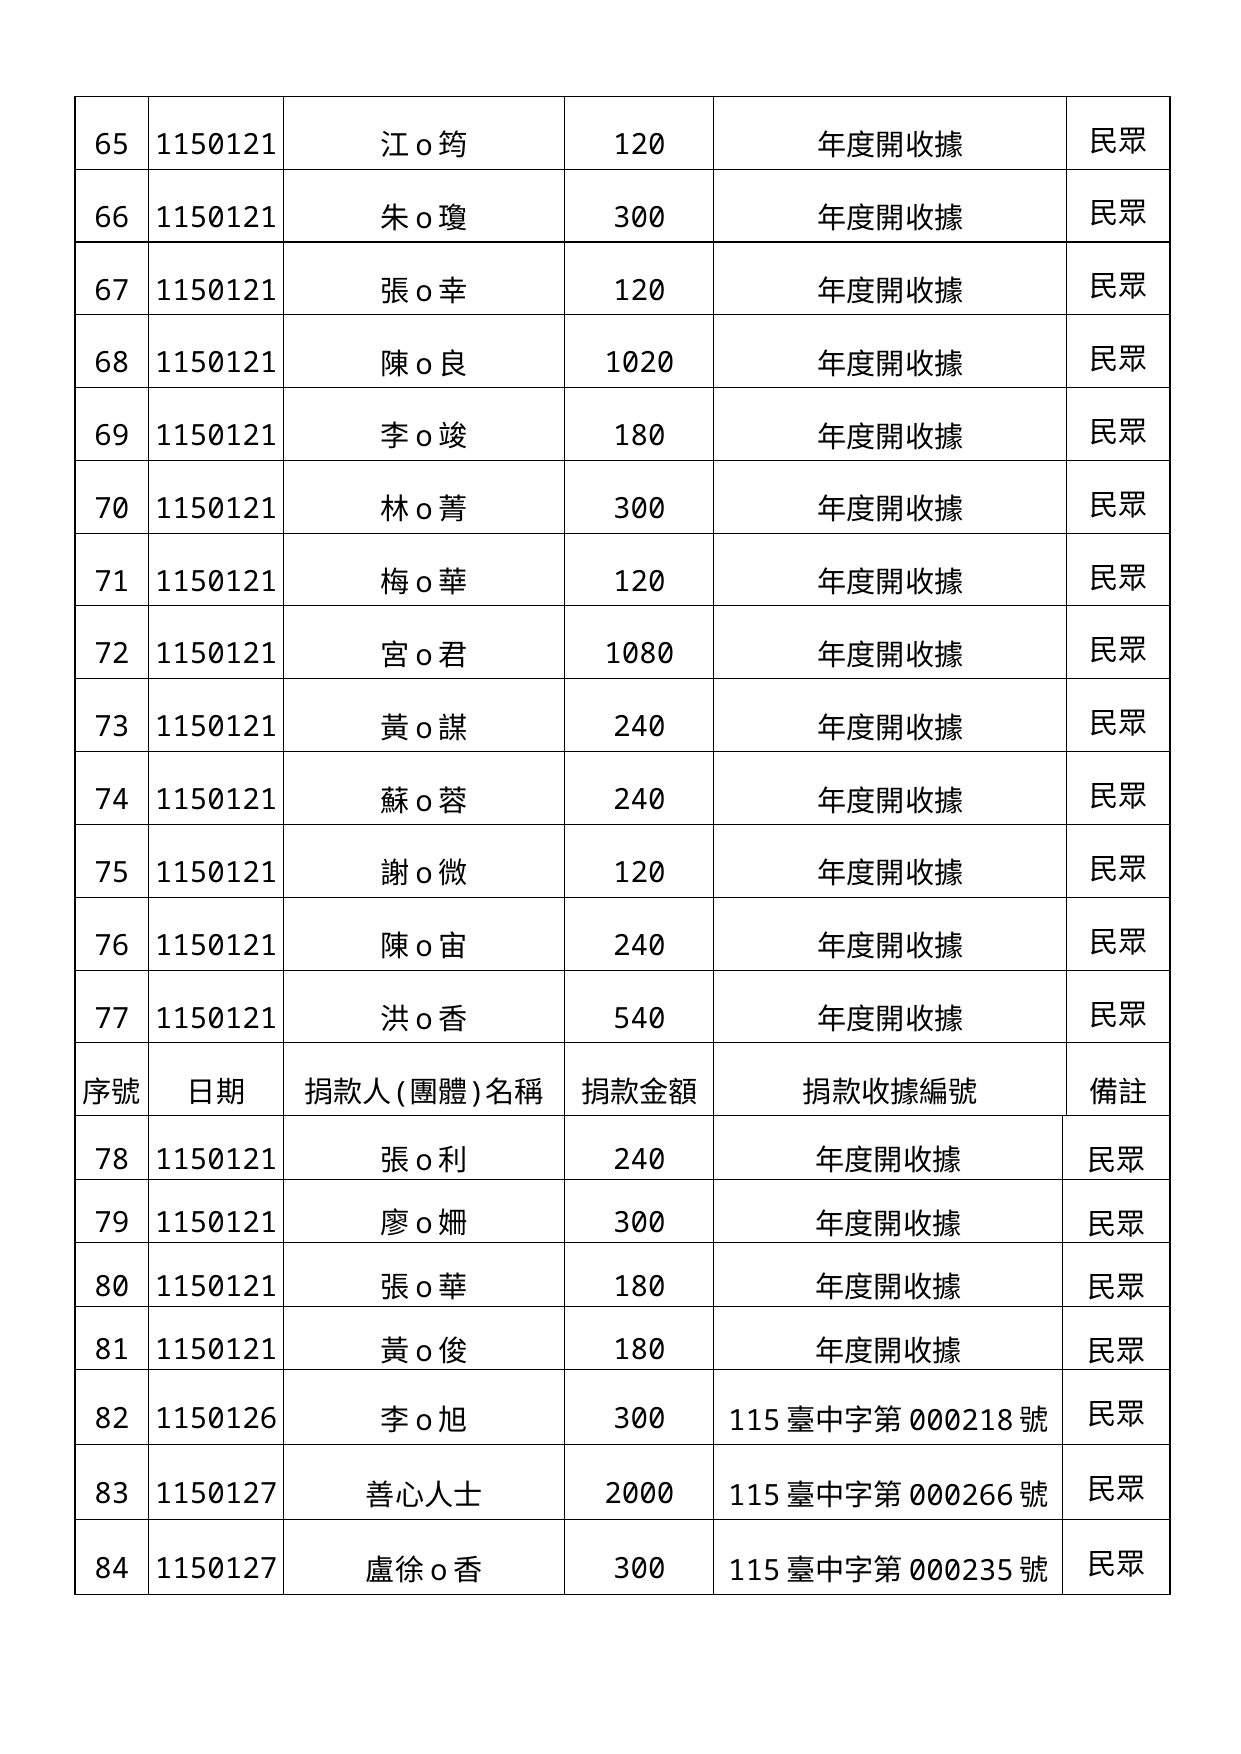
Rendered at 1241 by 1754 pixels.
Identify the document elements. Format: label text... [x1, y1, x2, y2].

table_cell 120 [565, 825, 713, 897]
table_cell 張o華 [284, 1243, 564, 1306]
table_cell 年度開收據 [714, 606, 1066, 678]
table_cell 年度開收據 [714, 388, 1066, 460]
table_cell 1150121 [149, 315, 283, 387]
table_cell 1020 [565, 315, 713, 387]
table_cell 1150121 [149, 461, 283, 533]
table_cell 240 [565, 679, 713, 751]
table_cell 77 [76, 971, 148, 1042]
table_cell 年度開收據 [714, 1116, 1062, 1179]
table_cell 1150121 [149, 898, 283, 969]
table_cell 黃o俊 [284, 1307, 564, 1369]
table_cell 備註 [1067, 1043, 1169, 1115]
table_cell 300 [565, 461, 713, 533]
table_cell 年度開收據 [714, 97, 1066, 168]
table_cell 民眾 [1063, 1243, 1169, 1306]
table_cell 66 [76, 170, 148, 241]
table_cell 240 [565, 1116, 713, 1179]
table_cell 廖o姍 [284, 1180, 564, 1242]
table_cell 300 [565, 170, 713, 241]
table_cell 梅o華 [284, 534, 564, 605]
table_cell 72 [76, 606, 148, 678]
table_cell 民眾 [1067, 243, 1169, 314]
table_cell 84 [76, 1520, 148, 1594]
table_cell 朱o瓊 [284, 170, 564, 241]
table_cell 75 [76, 825, 148, 897]
table_cell 1150121 [149, 971, 283, 1042]
table_cell 民眾 [1067, 971, 1169, 1042]
table_cell 年度開收據 [714, 170, 1066, 241]
table_cell 民眾 [1067, 825, 1169, 897]
table_cell 捐款收據編號 [714, 1043, 1066, 1115]
table_cell 73 [76, 679, 148, 751]
table_cell 1150121 [149, 97, 283, 168]
table_cell 65 [76, 97, 148, 168]
table_cell 1150121 [149, 1243, 283, 1306]
table_cell 180 [565, 1243, 713, 1306]
table_cell 83 [76, 1445, 148, 1519]
table_cell 1150127 [149, 1520, 283, 1594]
table_cell 1150127 [149, 1445, 283, 1519]
table_cell 民眾 [1063, 1520, 1169, 1594]
table_cell 1150121 [149, 243, 283, 314]
table_cell 民眾 [1067, 679, 1169, 751]
table_cell 年度開收據 [714, 679, 1066, 751]
table_cell 謝o微 [284, 825, 564, 897]
table_cell 年度開收據 [714, 898, 1066, 969]
table_cell 民眾 [1063, 1116, 1169, 1179]
table_cell 240 [565, 898, 713, 969]
table_cell 1150121 [149, 1180, 283, 1242]
table_cell 民眾 [1067, 534, 1169, 605]
table_cell 300 [565, 1520, 713, 1594]
table_cell 1150121 [149, 170, 283, 241]
table_cell 80 [76, 1243, 148, 1306]
table_cell 陳o宙 [284, 898, 564, 969]
table_cell 1150126 [149, 1370, 283, 1444]
table_cell 年度開收據 [714, 534, 1066, 605]
table_cell 蘇o蓉 [284, 752, 564, 824]
table_cell 76 [76, 898, 148, 969]
table_cell 林o菁 [284, 461, 564, 533]
table_cell 180 [565, 1307, 713, 1369]
table_cell 115臺中字第000266號 [714, 1445, 1062, 1519]
table_cell 年度開收據 [714, 315, 1066, 387]
table_cell 1150121 [149, 388, 283, 460]
table_cell 江o筠 [284, 97, 564, 168]
table_cell 82 [76, 1370, 148, 1444]
table_cell 1150121 [149, 534, 283, 605]
table_cell 67 [76, 243, 148, 314]
table_cell 1150121 [149, 679, 283, 751]
table_cell 70 [76, 461, 148, 533]
table_cell 民眾 [1067, 461, 1169, 533]
table_cell 68 [76, 315, 148, 387]
table_cell 81 [76, 1307, 148, 1369]
table_cell 1080 [565, 606, 713, 678]
table_cell 民眾 [1063, 1180, 1169, 1242]
table_cell 120 [565, 243, 713, 314]
table_cell 民眾 [1063, 1370, 1169, 1444]
table_cell 540 [565, 971, 713, 1042]
table_cell 盧徐o香 [284, 1520, 564, 1594]
table_cell 74 [76, 752, 148, 824]
table_cell 79 [76, 1180, 148, 1242]
table_cell 1150121 [149, 825, 283, 897]
table_cell 115臺中字第000218號 [714, 1370, 1062, 1444]
table_cell 捐款人(團體)名稱 [284, 1043, 564, 1115]
table_cell 民眾 [1067, 606, 1169, 678]
table_cell 120 [565, 534, 713, 605]
table_cell 宮o君 [284, 606, 564, 678]
table_cell 1150121 [149, 1116, 283, 1179]
table_cell 年度開收據 [714, 461, 1066, 533]
table_cell 年度開收據 [714, 1307, 1062, 1369]
table_cell 民眾 [1067, 97, 1169, 168]
table_cell 民眾 [1067, 388, 1169, 460]
table_cell 捐款金額 [565, 1043, 713, 1115]
table_cell 黃o謀 [284, 679, 564, 751]
table_cell 240 [565, 752, 713, 824]
table_cell 民眾 [1067, 752, 1169, 824]
table_cell 民眾 [1067, 315, 1169, 387]
table_cell 120 [565, 97, 713, 168]
table_cell 洪o香 [284, 971, 564, 1042]
table_cell 2000 [565, 1445, 713, 1519]
table_cell 民眾 [1067, 898, 1169, 969]
table_cell 115臺中字第000235號 [714, 1520, 1062, 1594]
table_cell 民眾 [1063, 1307, 1169, 1369]
table_cell 1150121 [149, 752, 283, 824]
table_cell 序號 [76, 1043, 148, 1115]
table_cell 300 [565, 1370, 713, 1444]
table_cell 年度開收據 [714, 752, 1066, 824]
table_cell 張o幸 [284, 243, 564, 314]
table_cell 78 [76, 1116, 148, 1179]
table_cell 1150121 [149, 1307, 283, 1369]
table_cell 陳o良 [284, 315, 564, 387]
table_cell 年度開收據 [714, 243, 1066, 314]
table_cell 300 [565, 1180, 713, 1242]
table_cell 民眾 [1063, 1445, 1169, 1519]
table_cell 年度開收據 [714, 971, 1066, 1042]
table_cell 善心人士 [284, 1445, 564, 1519]
table_cell 年度開收據 [714, 1243, 1062, 1306]
table_cell 69 [76, 388, 148, 460]
table_cell 1150121 [149, 606, 283, 678]
table_cell 張o利 [284, 1116, 564, 1179]
table_cell 180 [565, 388, 713, 460]
table_cell 民眾 [1067, 170, 1169, 241]
table_cell 71 [76, 534, 148, 605]
table_cell 李o竣 [284, 388, 564, 460]
table_cell 李o旭 [284, 1370, 564, 1444]
table_cell 年度開收據 [714, 825, 1066, 897]
table_cell 年度開收據 [714, 1180, 1062, 1242]
table_cell 日期 [149, 1043, 283, 1115]
